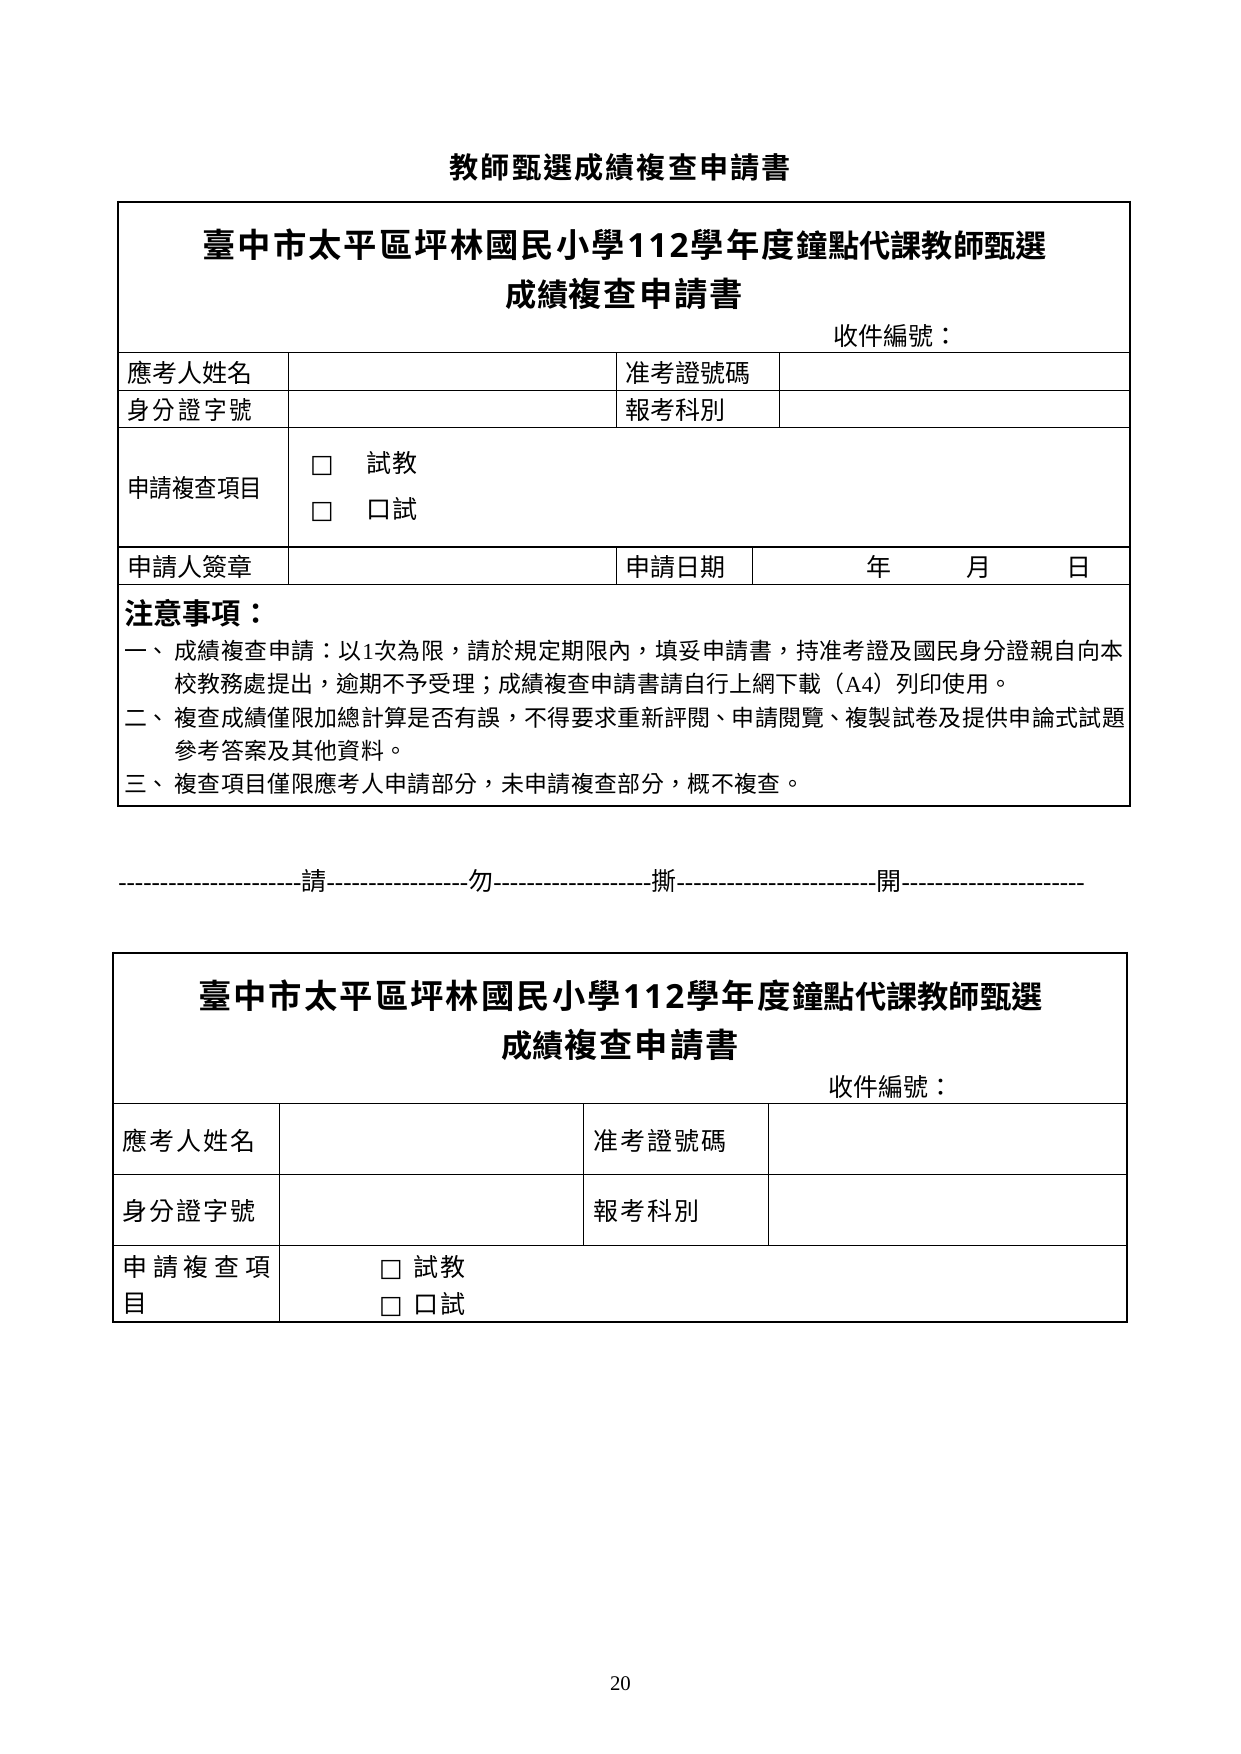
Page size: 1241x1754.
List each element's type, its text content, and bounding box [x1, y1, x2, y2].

table_cell [289, 548, 616, 584]
text ----------------------請-----------------勿-------------------撕------------------------開---------------------- [118, 845, 1122, 914]
table_cell 年 月 日 [753, 548, 1129, 584]
table_cell 申請人簽章 [119, 548, 288, 584]
table_cell [769, 1175, 1126, 1245]
table_cell □ 試教 □ 口試 [280, 1246, 1126, 1321]
table_cell 注意事項： 一、 成績複查申請：以1次為限，請於規定期限內，填妥申請書，持准考證及國民身分證親自向本校教務處提出，逾期不予受理；成績複查申請書請自行上網下載（A4）列印使用。 二、 複查成績僅限加總計算是否有誤，不得要求重新評閱、申請閱覽、複製試卷及提供申論式試題參考答案及其他資料。 三、 複查項目僅限應考人申請部分，未申請複查部分，概不複查。 [119, 585, 1129, 805]
table_cell [780, 391, 1129, 427]
table_cell [289, 353, 616, 389]
table_cell 報考科別 [617, 391, 779, 427]
table_cell [280, 1104, 583, 1174]
table_header 臺中市太平區坪林國民小學112學年度鐘點代課教師甄選 成績複查申請書 收件編號： [119, 203, 1129, 352]
table_cell 身分證字號 [119, 391, 288, 427]
table_cell [769, 1104, 1126, 1174]
table_cell 報考科別 [584, 1175, 768, 1245]
table_cell 應考人姓名 [119, 353, 288, 389]
table_cell 申請複查項目 [119, 428, 288, 546]
table_header 臺中市太平區坪林國民小學112學年度鐘點代課教師甄選 成績複查申請書 收件編號： [114, 954, 1126, 1103]
table_cell 准考證號碼 [584, 1104, 768, 1174]
table_cell [780, 353, 1129, 389]
table_cell [289, 391, 616, 427]
table_cell 准考證號碼 [617, 353, 779, 389]
table_cell 申請日期 [617, 548, 752, 584]
table_cell 應考人姓名 [114, 1104, 279, 1174]
table_cell 身分證字號 [114, 1175, 279, 1245]
text 教師甄選成績複查申請書 [118, 131, 1122, 201]
table_cell 申請複查項目 [114, 1246, 279, 1321]
table_cell □ 試教 □ 口試 [289, 428, 1129, 546]
table_cell [280, 1175, 583, 1245]
